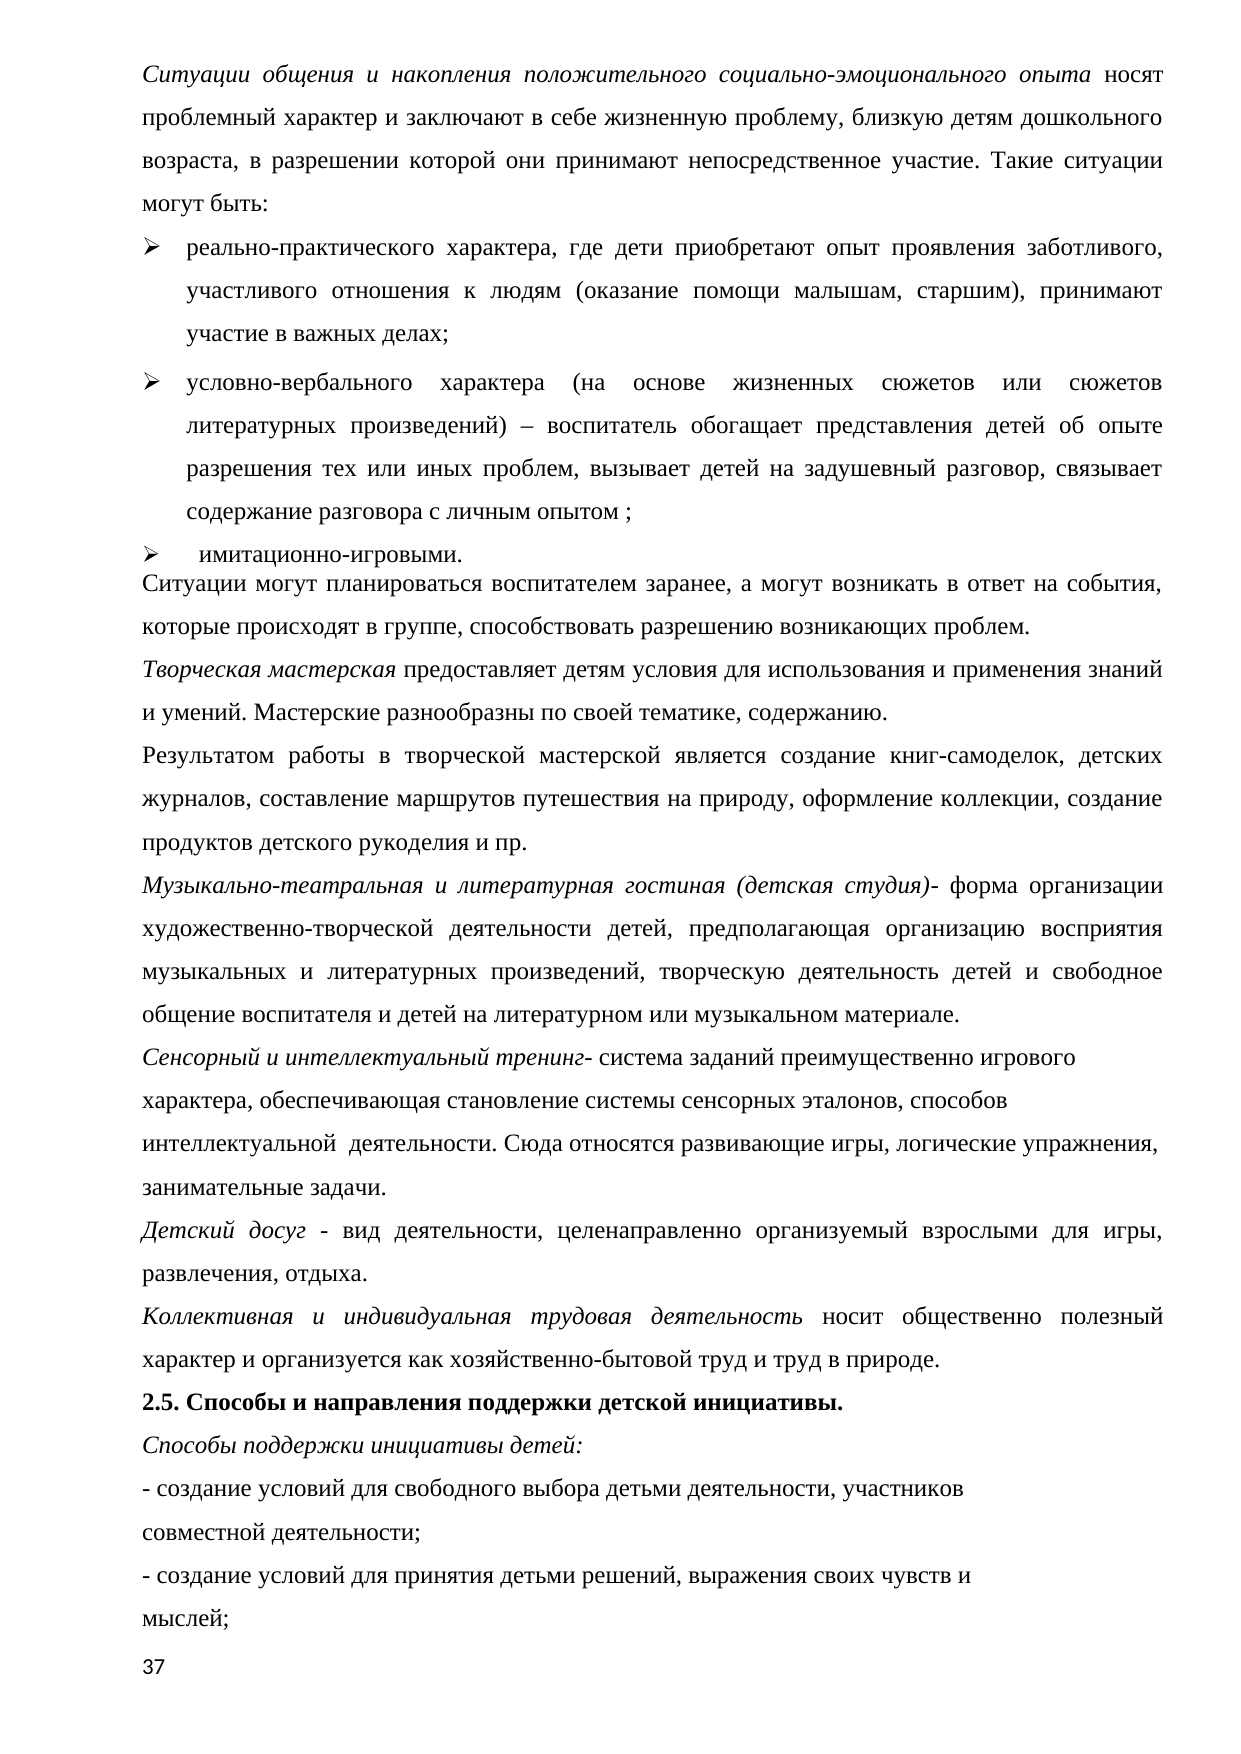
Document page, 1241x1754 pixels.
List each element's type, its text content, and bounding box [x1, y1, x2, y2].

text 2.5. Способы и направления поддержки детской инициативы. [142, 1387, 1163, 1416]
list реально-практического характера, где дети приобретают опыт проявления заботливого, участливого отношения к людям (оказание помощи малышам, старшим), принимают участие в важных делах; [142, 232, 1163, 347]
text мыслей; [142, 1603, 1163, 1632]
text - создание условий для принятия детьми решений, выражения своих чувств и [142, 1560, 1163, 1588]
text Результатом работы в творческой мастерской является создание книг-самоделок, детских журналов, составление маршрутов путешествия на природу, оформление коллекции, создание продуктов детского рукоделия и пр. [142, 740, 1163, 855]
text Творческая мастерская предоставляет детям условия для использования и применения знаний и умений. Мастерские разнообразны по своей тематике, содержанию. [142, 654, 1163, 726]
list имитационно-игровыми. [142, 539, 1163, 568]
text Способы поддержки инициативы детей: [142, 1430, 1163, 1459]
text - создание условий для свободного выбора детьми деятельности, участников [142, 1473, 1163, 1502]
text совместной деятельности; [142, 1517, 1163, 1545]
text Коллективная и индивидуальная трудовая деятельность носит общественно полезный характер и организуется как хозяйственно-бытовой труд и труд в природе. [142, 1301, 1163, 1373]
list условно-вербального характера (на основе жизненных сюжетов или сюжетов литературных произведений) – воспитатель обогащает представления детей об опыте разрешения тех или иных проблем, вызывает детей на задушевный разговор, связывает содержание разговора с личным опытом ; [142, 367, 1163, 525]
text Ситуации могут планироваться воспитателем заранее, а могут возникать в ответ на события, которые происходят в группе, способствовать разрешению возникающих проблем. [142, 568, 1163, 640]
text Ситуации общения и накопления положительного социально-эмоционального опыта носят проблемный характер и заключают в себе жизненную проблему, близкую детям дошкольного возраста, в разрешении которой они принимают непосредственное участие. Такие ситуации могут быть: [142, 59, 1163, 217]
text Детский досуг - вид деятельности, целенаправленно организуемый взрослыми для игры, развлечения, отдыха. [142, 1215, 1163, 1287]
text Музыкально-театральная и литературная гостиная (детская студия)- форма организации художественно-творческой деятельности детей, предполагающая организацию восприятия музыкальных и литературных произведений, творческую деятельность детей и свободное общение воспитателя и детей на литературном или музыкальном материале. [142, 870, 1163, 1028]
text Сенсорный и интеллектуальный тренинг- система заданий преимущественно игрового характера, обеспечивающая становление системы сенсорных эталонов, способов интеллектуальной деятельности. Сюда относятся развивающие игры, логические упражнения, занимательные задачи. [142, 1042, 1163, 1200]
